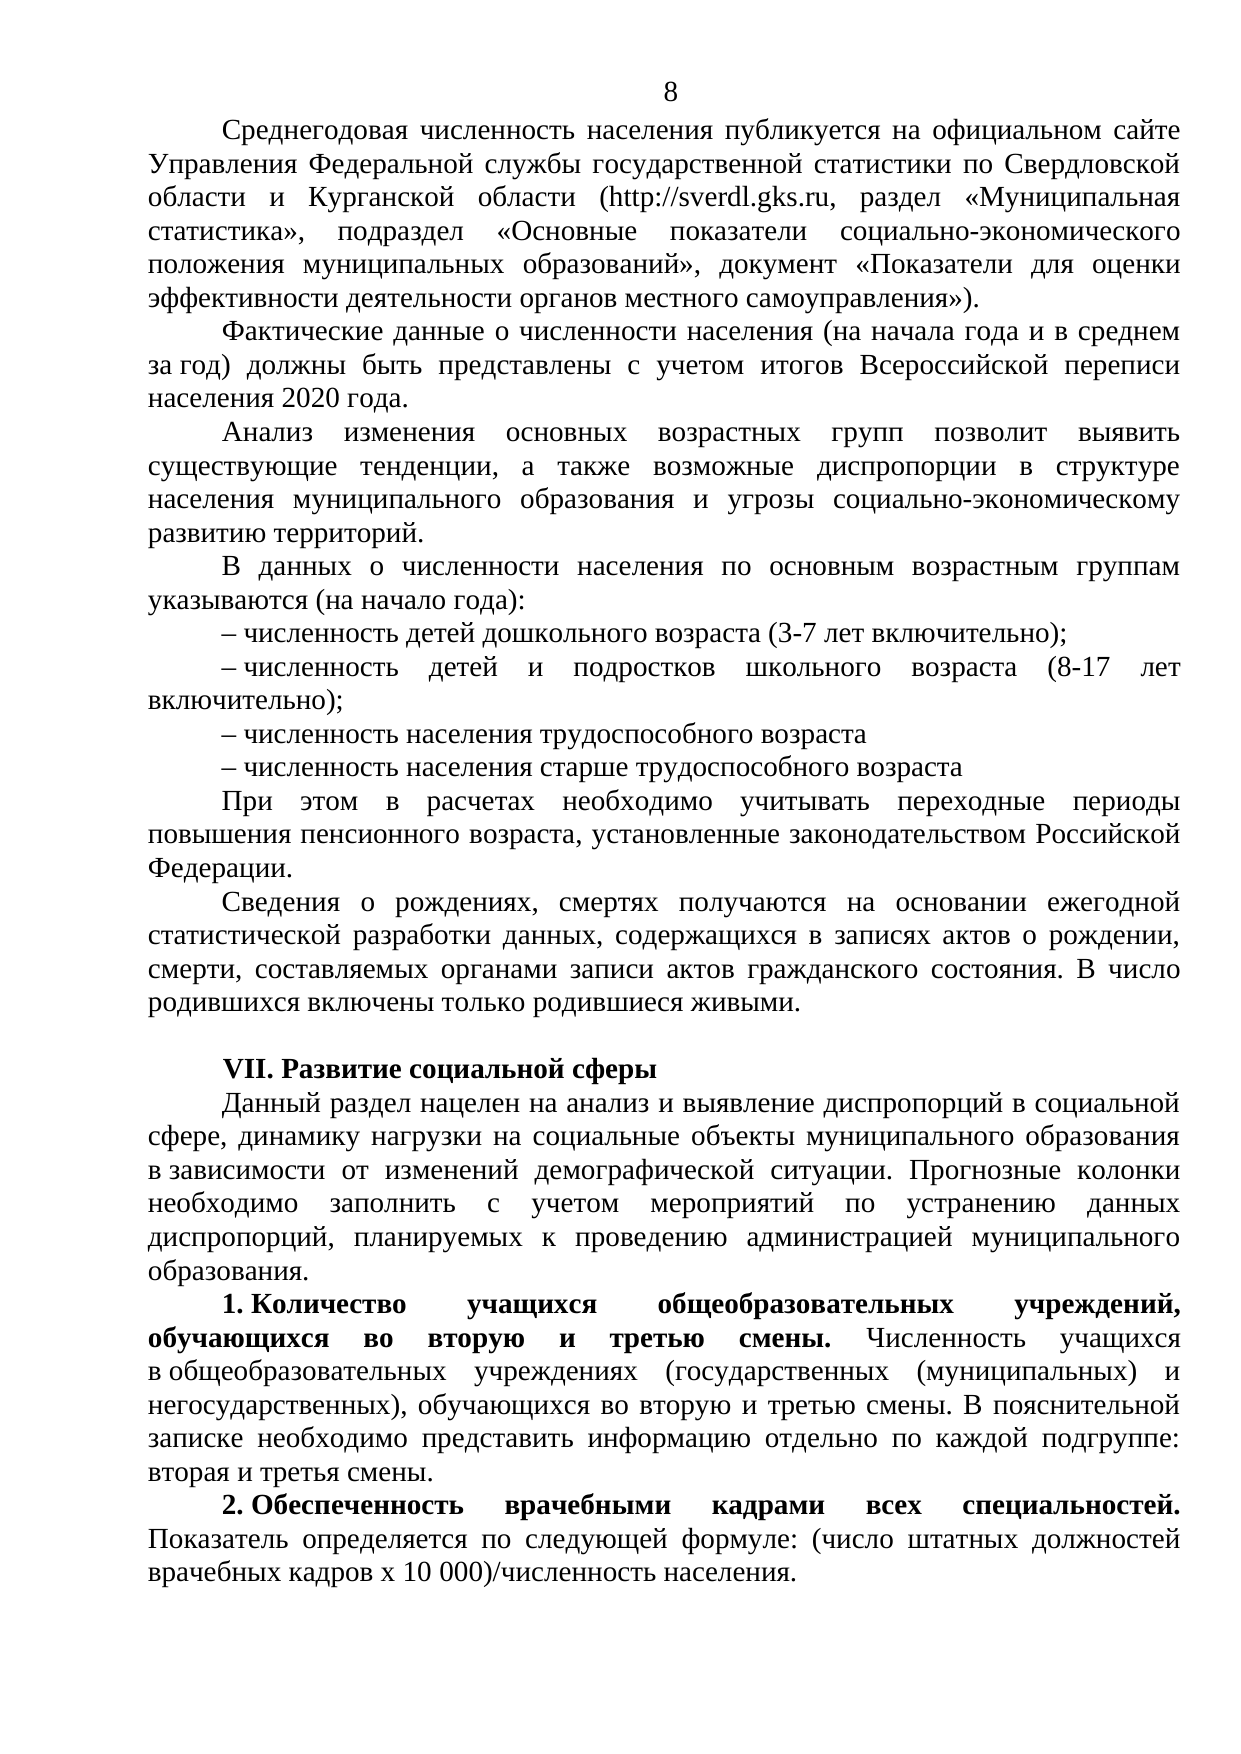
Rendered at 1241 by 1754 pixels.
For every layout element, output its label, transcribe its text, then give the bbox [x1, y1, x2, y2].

text – численность детей и подростков школьного возраста (8-17 лет включительно); [148, 649, 1181, 716]
text При этом в расчетах необходимо учитывать переходные периоды повышения пенсионного возраста, установленные законодательством Российской Федерации. [148, 783, 1181, 884]
text VII. Развитие социальной сферы [148, 1051, 1181, 1085]
text Среднегодовая численность населения публикуется на официальном сайте Управления Федеральной службы государственной статистики по Свердловской области и Курганской области (http://sverdl.gks.ru, раздел «Муниципальная статистика», подраздел «Основные показатели социально-экономического положения муниципальных образований», документ «Показатели для оценки эффективности деятельности органов местного самоуправления»). [148, 112, 1181, 313]
text В данных о численности населения по основным возрастным группам указываются (на начало года): [148, 548, 1181, 615]
text Сведения о рождениях, смертях получаются на основании ежегодной статистической разработки данных, содержащихся в записях актов о рождении, смерти, составляемых органами записи актов гражданского состояния. В число родившихся включены только родившиеся живыми. [148, 884, 1181, 1018]
text 2. Обеспеченность врачебными кадрами всех специальностей. Показатель определяется по следующей формуле: (число штатных должностей врачебных кадров х 10 000)/численность населения. [148, 1487, 1181, 1588]
text – численность детей дошкольного возраста (3-7 лет включительно); [148, 615, 1181, 649]
text Анализ изменения основных возрастных групп позволит выявить существующие тенденции, а также возможные диспропорции в структуре населения муниципального образования и угрозы социально-экономическому развитию территорий. [148, 414, 1181, 548]
text – численность населения старше трудоспособного возраста [148, 749, 1181, 783]
text Фактические данные о численности населения (на начала года и в среднем за год) должны быть представлены с учетом итогов Всероссийской переписи населения 2020 года. [148, 313, 1181, 414]
text – численность населения трудоспособного возраста [148, 716, 1181, 749]
text Данный раздел нацелен на анализ и выявление диспропорций в социальной сфере, динамику нагрузки на социальные объекты муниципального образования в зависимости от изменений демографической ситуации. Прогнозные колонки необходимо заполнить с учетом мероприятий по устранению данных диспропорций, планируемых к проведению администрацией муниципального образования. [148, 1085, 1181, 1286]
text 1. Количество учащихся общеобразовательных учреждений, обучающихся во вторую и третью смены. Численность учащихся в общеобразовательных учреждениях (государственных (муниципальных) и негосударственных), обучающихся во вторую и третью смены. В пояснительной записке необходимо представить информацию отдельно по каждой подгруппе: вторая и третья смены. [148, 1286, 1181, 1487]
